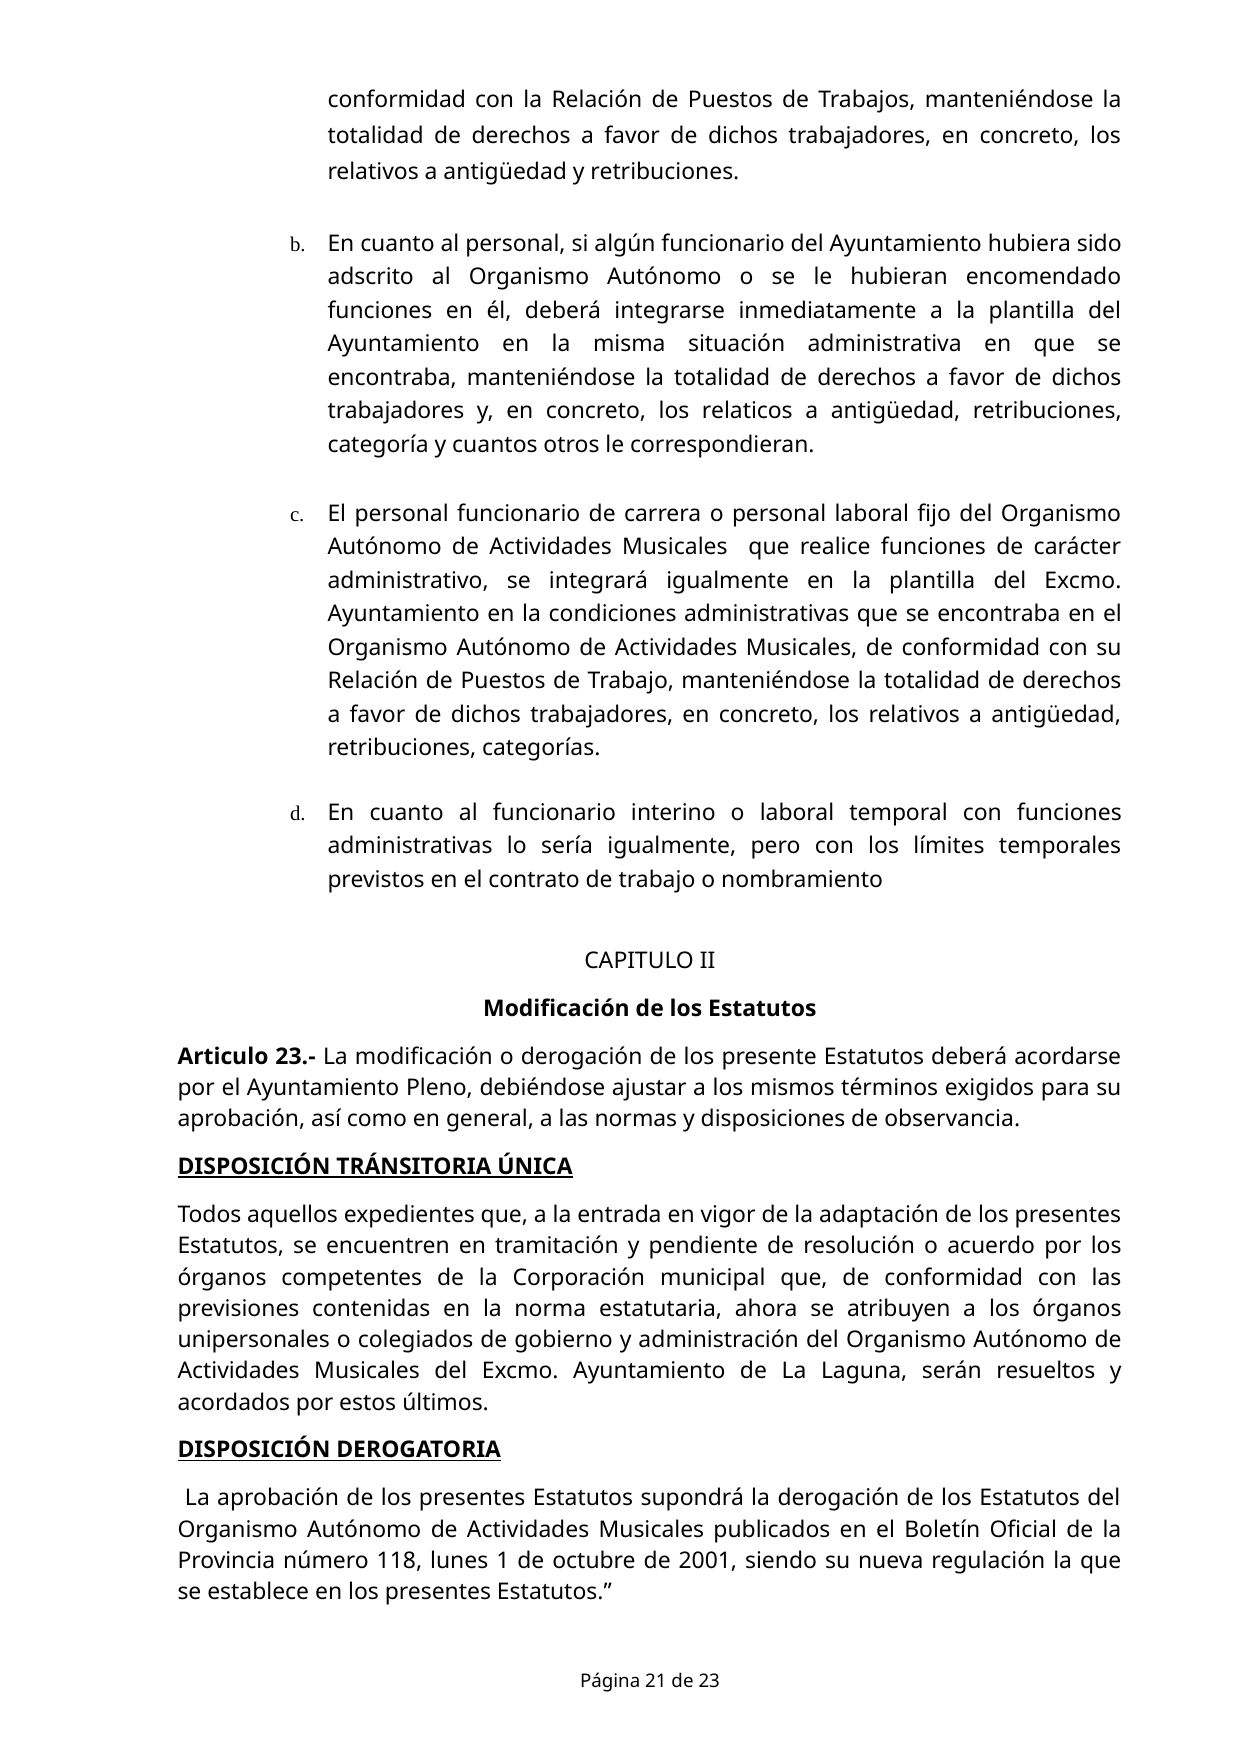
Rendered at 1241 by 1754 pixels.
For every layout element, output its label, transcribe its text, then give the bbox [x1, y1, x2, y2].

text CAPITULO II [177, 944, 1122, 975]
text DISPOSICIÓN DEROGATORIA [177, 1433, 1122, 1465]
text Modificación de los Estatutos [177, 992, 1122, 1023]
list conformidad con la Relación de Puestos de Trabajos, manteniéndose la totalidad de derechos a favor de dichos trabajadores, en concreto, los relativos a antigüedad y retribuciones. [290, 83, 1122, 186]
list En cuanto al personal, si algún funcionario del Ayuntamiento hubiera sido adscrito al Organismo Autónomo o se le hubieran encomendado funciones en él, deberá integrarse inmediatamente a la plantilla del Ayuntamiento en la misma situación administrativa en que se encontraba, manteniéndose la totalidad de derechos a favor de dichos trabajadores y, en concreto, los relaticos a antigüedad, retribuciones, categoría y cuantos otros le correspondieran. [290, 227, 1122, 459]
text DISPOSICIÓN TRÁNSITORIA ÚNICA [177, 1150, 1122, 1181]
list En cuanto al funcionario interino o laboral temporal con funciones administrativas lo sería igualmente, pero con los límites temporales previstos en el contrato de trabajo o nombramiento [290, 796, 1122, 894]
text Todos aquellos expedientes que, a la entrada en vigor de la adaptación de los presentes Estatutos, se encuentren en tramitación y pendiente de resolución o acuerdo por los órganos competentes de la Corporación municipal que, de conformidad con las previsiones contenidas en la norma estatutaria, ahora se atribuyen a los órganos unipersonales o colegiados de gobierno y administración del Organismo Autónomo de Actividades Musicales del Excmo. Ayuntamiento de La Laguna, serán resueltos y acordados por estos últimos. [177, 1198, 1122, 1417]
text La aprobación de los presentes Estatutos supondrá la derogación de los Estatutos del Organismo Autónomo de Actividades Musicales publicados en el Boletín Oficial de la Provincia número 118, lunes 1 de octubre de 2001, siendo su nueva regulación la que se establece en los presentes Estatutos.” [177, 1481, 1122, 1606]
list El personal funcionario de carrera o personal laboral fijo del Organismo Autónomo de Actividades Musicales que realice funciones de carácter administrativo, se integrará igualmente en la plantilla del Excmo. Ayuntamiento en la condiciones administrativas que se encontraba en el Organismo Autónomo de Actividades Musicales, de conformidad con su Relación de Puestos de Trabajo, manteniéndose la totalidad de derechos a favor de dichos trabajadores, en concreto, los relativos a antigüedad, retribuciones, categorías. [290, 497, 1122, 762]
text Articulo 23.- La modificación o derogación de los presente Estatutos deberá acordarse por el Ayuntamiento Pleno, debiéndose ajustar a los mismos términos exigidos para su aprobación, así como en general, a las normas y disposiciones de observancia. [177, 1040, 1122, 1133]
